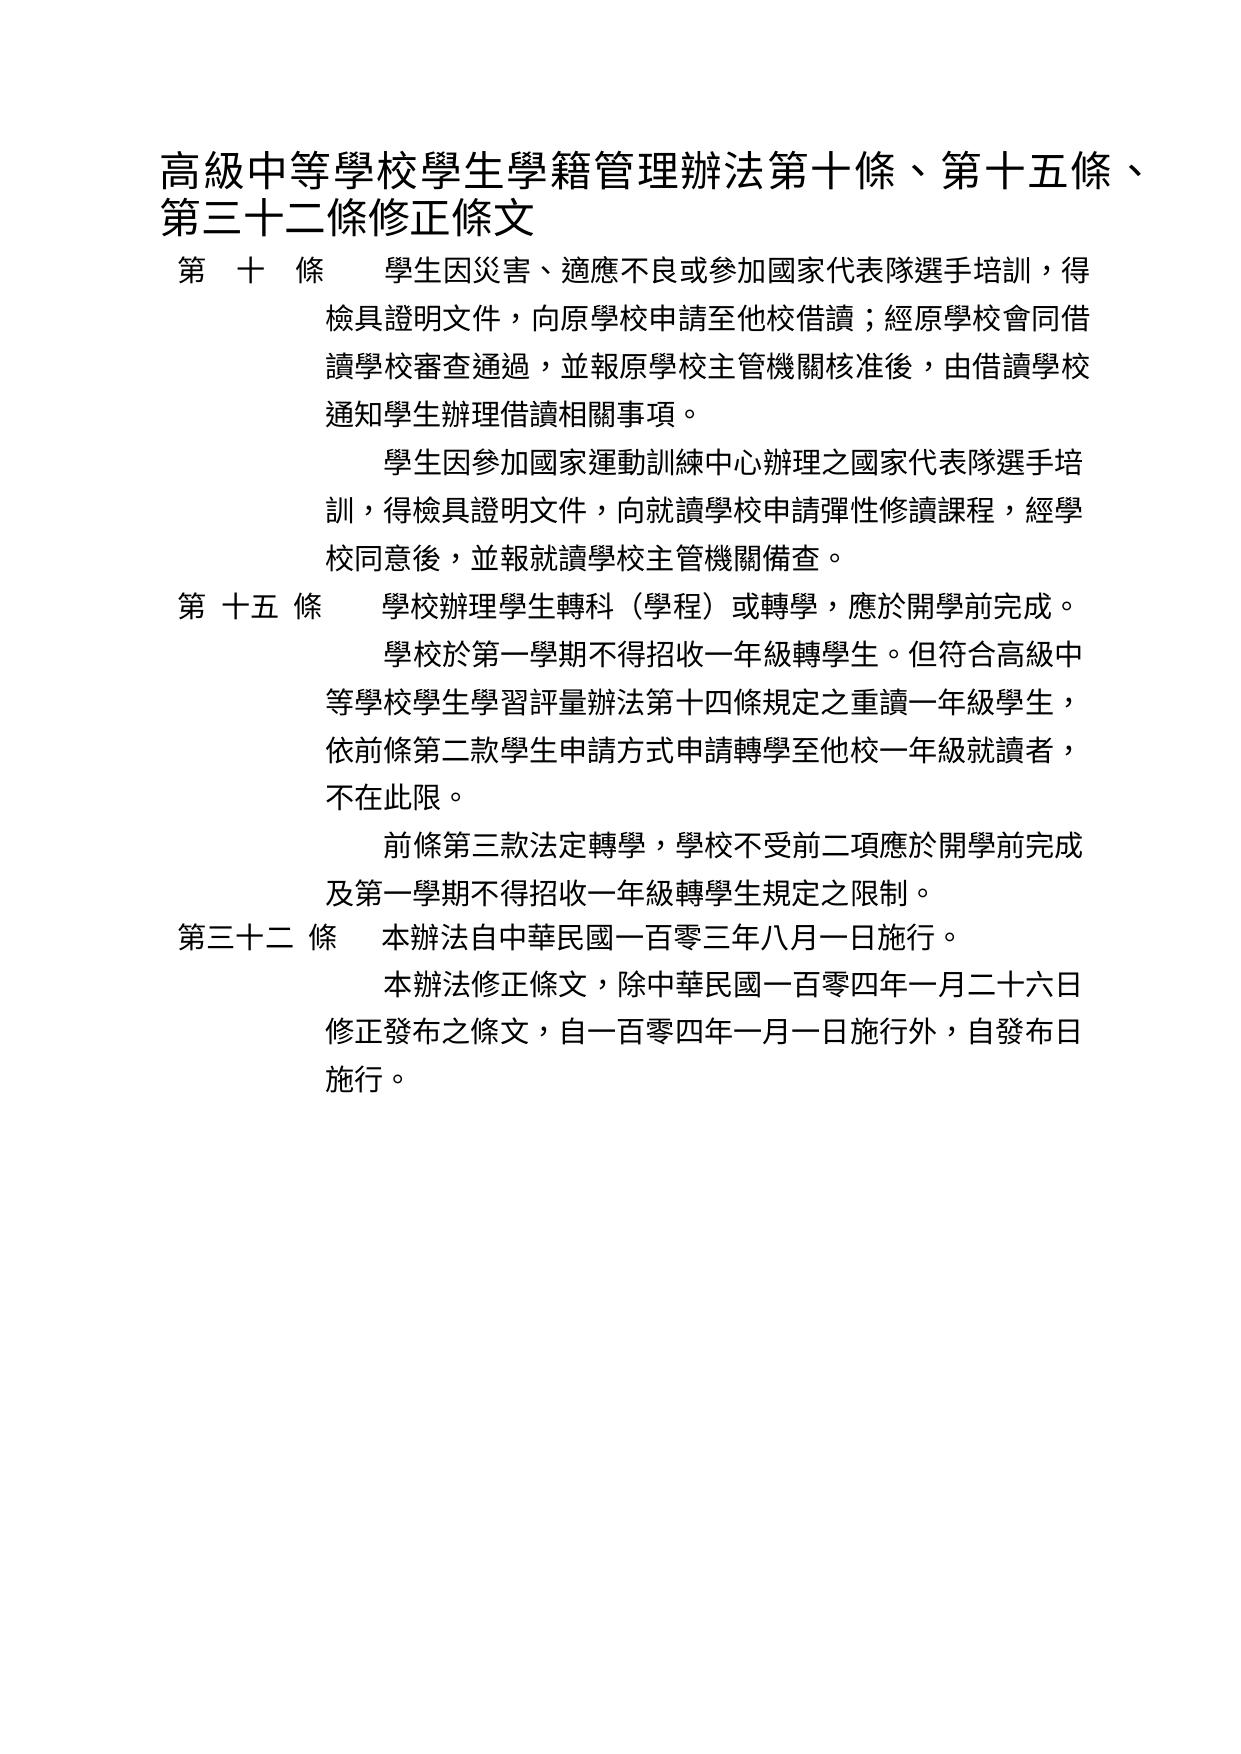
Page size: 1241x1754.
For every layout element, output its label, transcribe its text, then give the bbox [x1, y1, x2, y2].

text 第三十二 條 本辦法自中華民國一百零三年八月一日施行。 [177, 914, 1092, 957]
text 前條第三款法定轉學，學校不受前二項應於開學前完成及第一學期不得招收一年級轉學生規定之限制。 [325, 818, 1092, 914]
text 第 十 條 學生因災害、適應不良或參加國家代表隊選手培訓，得檢具證明文件，向原學校申請至他校借讀；經原學校會同借讀學校審查通過，並報原學校主管機關核准後，由借讀學校通知學生辦理借讀相關事項。 [177, 243, 1092, 435]
text 學生因參加國家運動訓練中心辦理之國家代表隊選手培訓，得檢具證明文件，向就讀學校申請彈性修讀課程，經學校同意後，並報就讀學校主管機關備查。 [325, 435, 1092, 579]
text 本辦法修正條文，除中華民國一百零四年一月二十六日修正發布之條文，自一百零四年一月一日施行外，自發布日施行。 [325, 957, 1092, 1100]
text 第 十五 條 學校辦理學生轉科（學程）或轉學，應於開學前完成。 [177, 579, 1092, 627]
text 高級中等學校學生學籍管理辦法第十條、第十五條、第三十二條修正條文 [159, 148, 1157, 243]
text 學校於第一學期不得招收一年級轉學生。但符合高級中等學校學生學習評量辦法第十四條規定之重讀一年級學生，依前條第二款學生申請方式申請轉學至他校一年級就讀者，不在此限。 [325, 627, 1092, 818]
